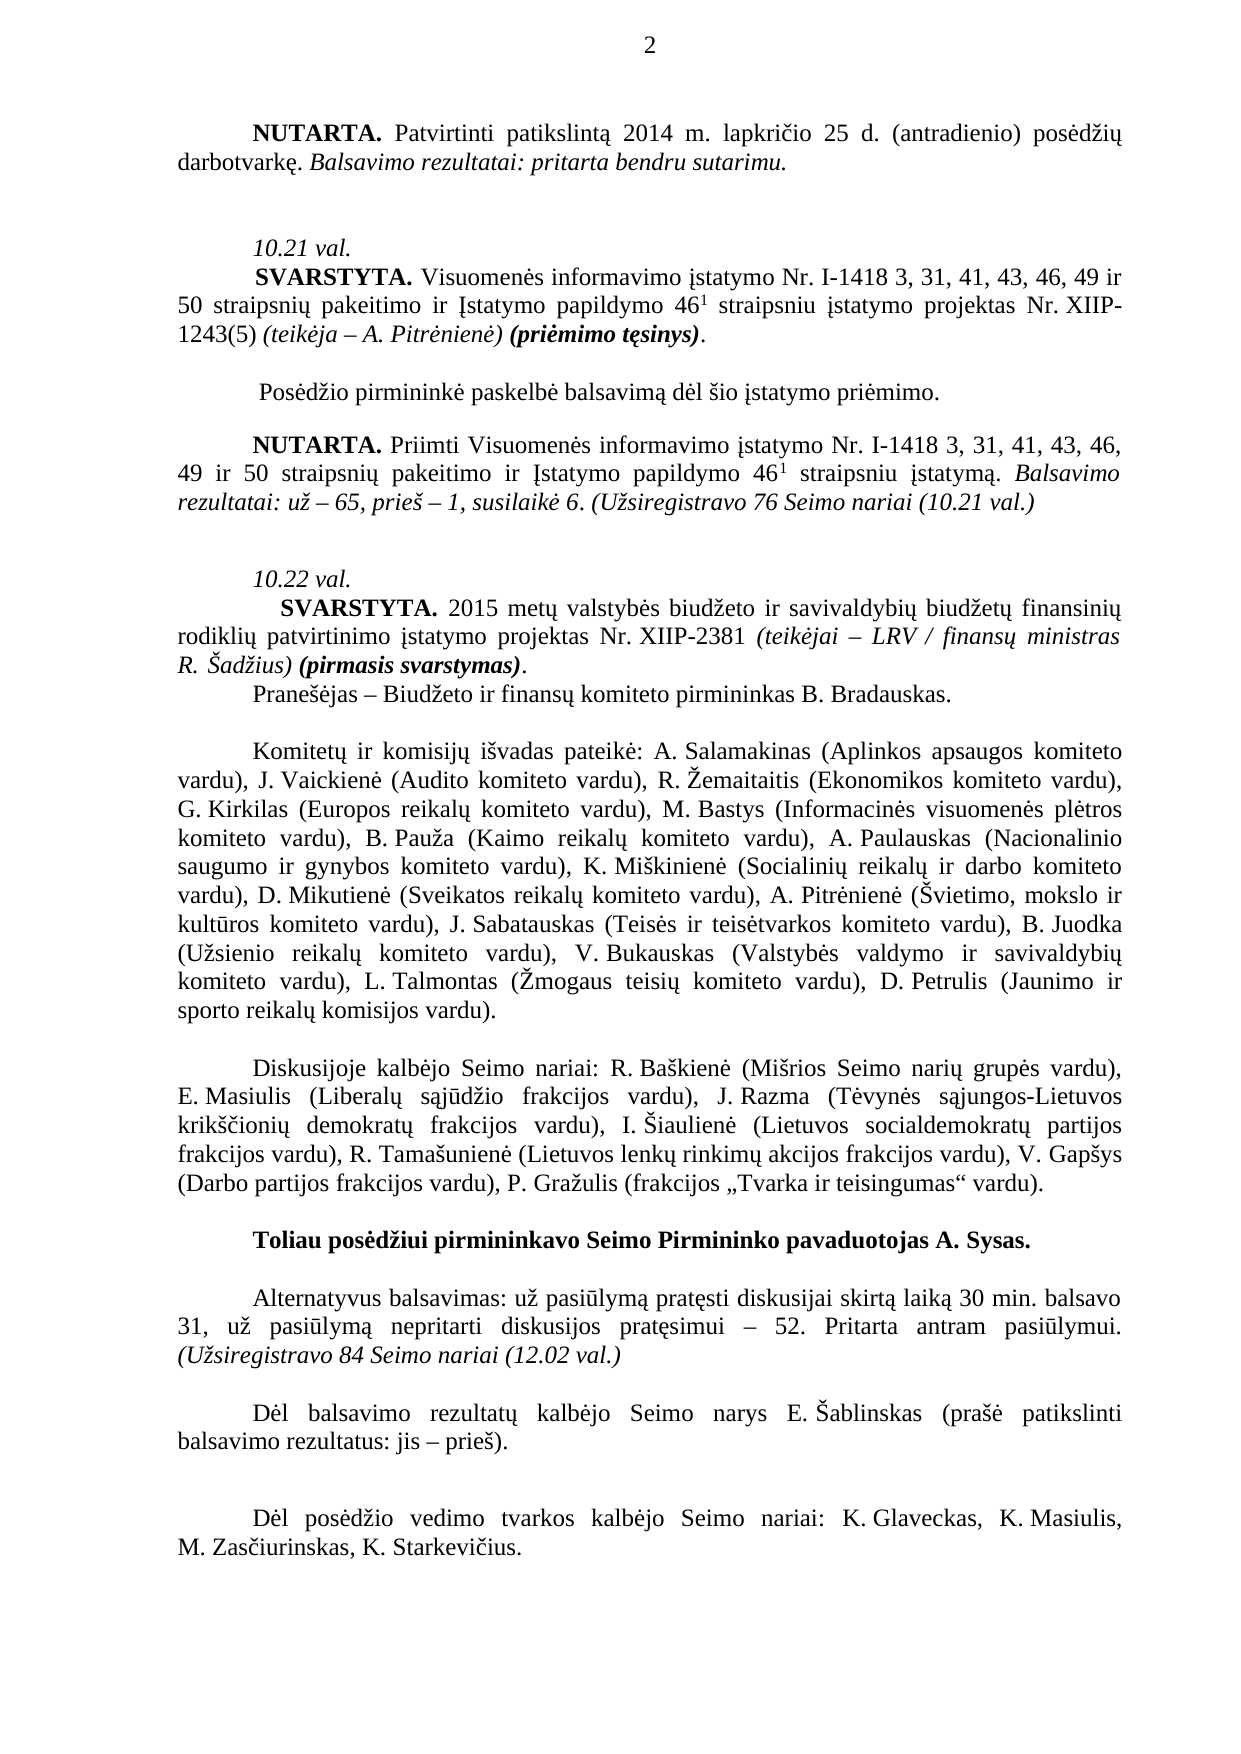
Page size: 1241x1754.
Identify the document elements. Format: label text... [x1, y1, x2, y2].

text SVARSTYTA. Visuomenės informavimo įstatymo Nr. I-1418 3, 31, 41, 43, 46, 49 ir 50 straipsnių pakeitimo ir Įstatymo papildymo 461 straipsniu įstatymo projektas Nr. XIIP-1243(5) (teikėja – A. Pitrėnienė) (priėmimo tęsinys). [177, 262, 1122, 348]
text Komitetų ir komisijų išvadas pateikė: A. Salamakinas (Aplinkos apsaugos komiteto vardu), J. Vaickienė (Audito komiteto vardu), R. Žemaitaitis (Ekonomikos komiteto vardu), G. Kirkilas (Europos reikalų komiteto vardu), M. Bastys (Informacinės visuomenės plėtros komiteto vardu), B. Pauža (Kaimo reikalų komiteto vardu), A. Paulauskas (Nacionalinio saugumo ir gynybos komiteto vardu), K. Miškinienė (Socialinių reikalų ir darbo komiteto vardu), D. Mikutienė (Sveikatos reikalų komiteto vardu), A. Pitrėnienė (Švietimo, mokslo ir kultūros komiteto vardu), J. Sabatauskas (Teisės ir teisėtvarkos komiteto vardu), B. Juodka (Užsienio reikalų komiteto vardu), V. Bukauskas (Valstybės valdymo ir savivaldybių komiteto vardu), L. Talmontas (Žmogaus teisių komiteto vardu), D. Petrulis (Jaunimo ir sporto reikalų komisijos vardu). [177, 736, 1122, 1024]
text Toliau posėdžiui pirmininkavo Seimo Pirmininko pavaduotojas A. Sysas. [177, 1225, 1122, 1254]
text NUTARTA. Priimti Visuomenės informavimo įstatymo Nr. I-1418 3, 31, 41, 43, 46, 49 ir 50 straipsnių pakeitimo ir Įstatymo papildymo 461 straipsniu įstatymą. Balsavimo rezultatai: už – 65, prieš – 1, susilaikė 6. (Užsiregistravo 76 Seimo nariai (10.21 val.) [177, 430, 1122, 516]
text SVARSTYTA. 2015 metų valstybės biudžeto ir savivaldybių biudžetų finansinių rodiklių patvirtinimo įstatymo projektas Nr. XIIP-2381 (teikėjai – LRV / finansų ministras R. Šadžius) (pirmasis svarstymas). [177, 593, 1122, 679]
text Pranešėjas – Biudžeto ir finansų komiteto pirmininkas B. Bradauskas. [177, 679, 1122, 708]
text Posėdžio pirmininkė paskelbė balsavimą dėl šio įstatymo priėmimo. [177, 377, 1122, 406]
text Alternatyvus balsavimas: už pasiūlymą pratęsti diskusijai skirtą laiką 30 min. balsavo 31, už pasiūlymą nepritarti diskusijos pratęsimui – 52. Pritarta antram pasiūlymui. (Užsiregistravo 84 Seimo nariai (12.02 val.) [177, 1283, 1122, 1369]
text 10.21 val. [177, 233, 1122, 262]
text Dėl balsavimo rezultatų kalbėjo Seimo narys E. Šablinskas (prašė patikslinti balsavimo rezultatus: jis – prieš). [177, 1398, 1122, 1455]
text Dėl posėdžio vedimo tvarkos kalbėjo Seimo nariai: K. Glaveckas, K. Masiulis, M. Zasčiurinskas, K. Starkevičius. [177, 1503, 1122, 1561]
text 10.22 val. [177, 564, 1122, 593]
text NUTARTA. Patvirtinti patikslintą 2014 m. lapkričio 25 d. (antradienio) posėdžių darbotvarkę. Balsavimo rezultatai: pritarta bendru sutarimu. [177, 118, 1122, 176]
text Diskusijoje kalbėjo Seimo nariai: R. Baškienė (Mišrios Seimo narių grupės vardu), E. Masiulis (Liberalų sąjūdžio frakcijos vardu), J. Razma (Tėvynės sąjungos-Lietuvos krikščionių demokratų frakcijos vardu), I. Šiaulienė (Lietuvos socialdemokratų partijos frakcijos vardu), R. Tamašunienė (Lietuvos lenkų rinkimų akcijos frakcijos vardu), V. Gapšys (Darbo partijos frakcijos vardu), P. Gražulis (frakcijos „Tvarka ir teisingumas“ vardu). [177, 1053, 1122, 1196]
